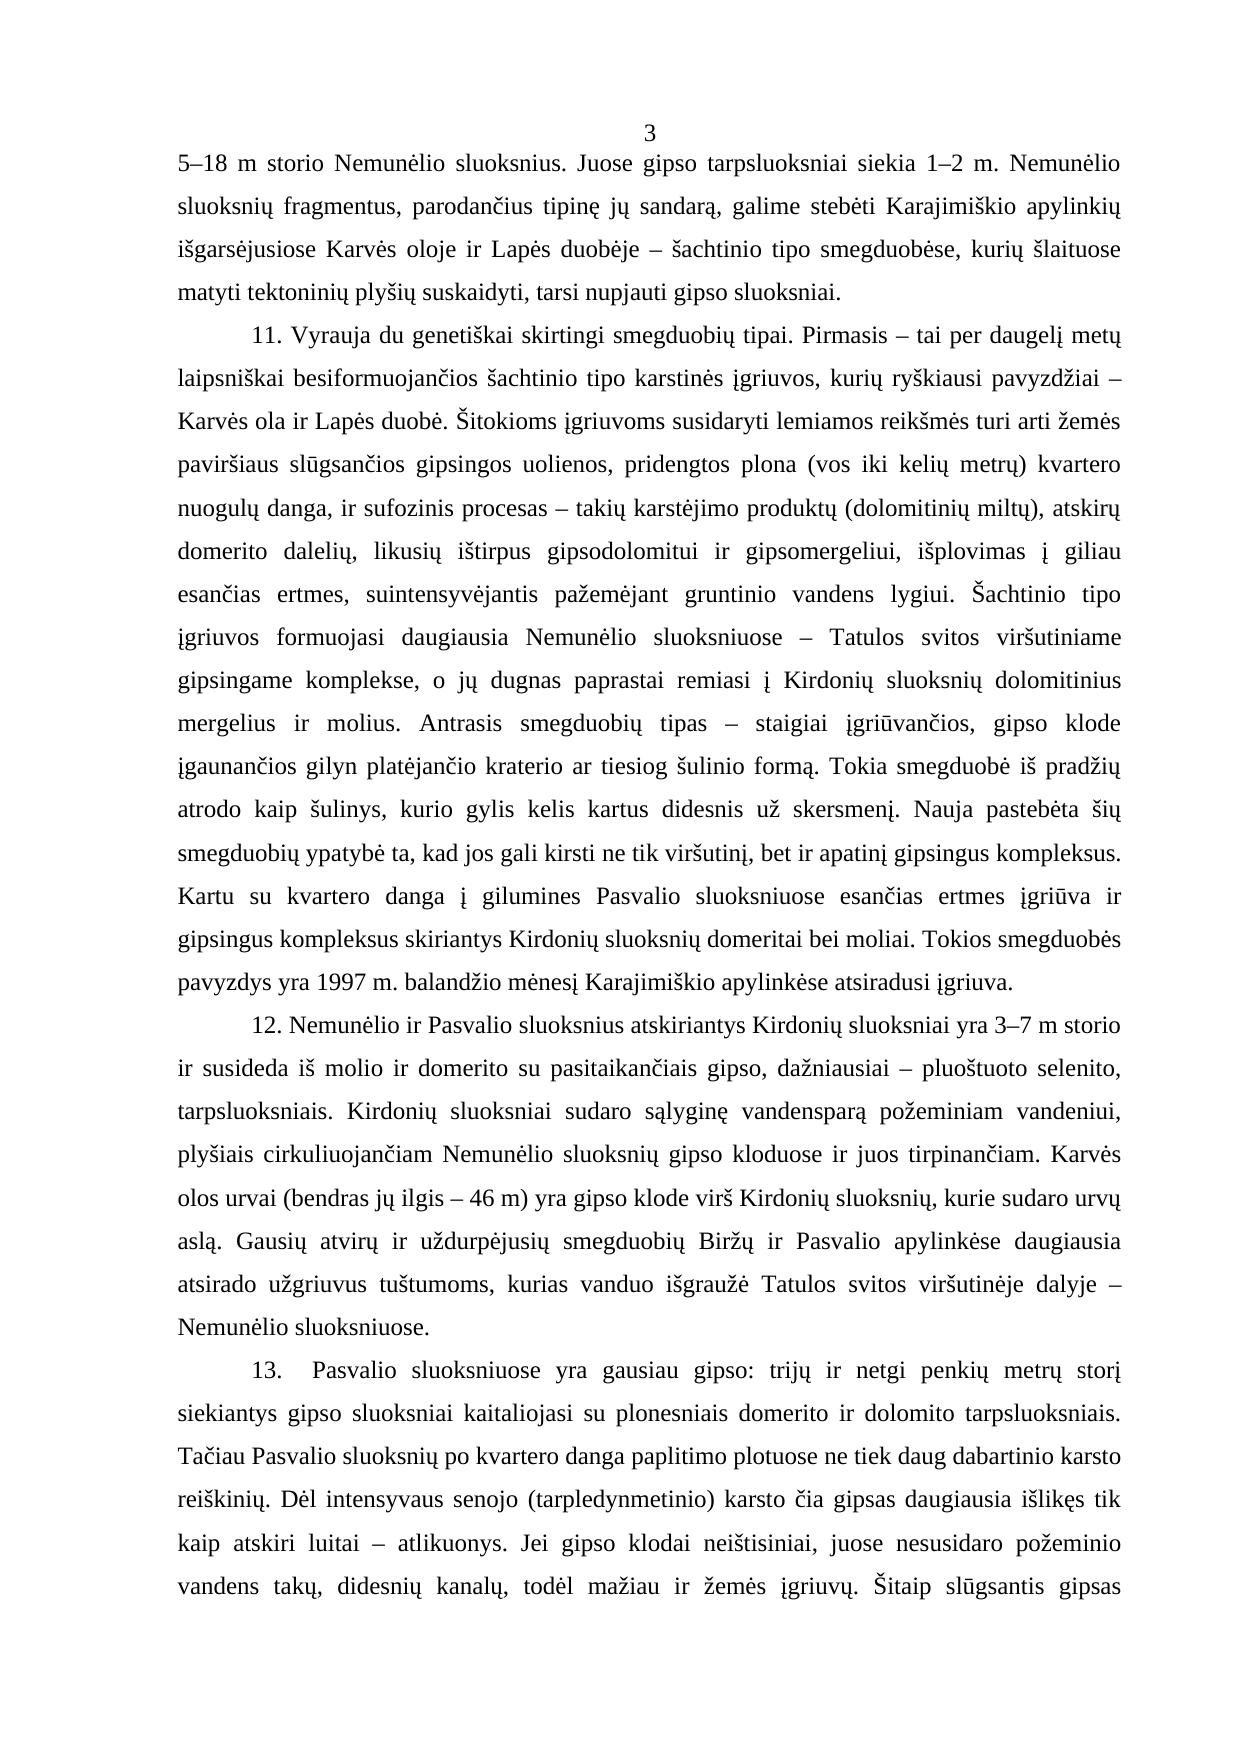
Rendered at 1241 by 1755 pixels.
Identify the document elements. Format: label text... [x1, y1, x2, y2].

text 5–18 m storio Nemunėlio sluoksnius. Juose gipso tarpsluoksniai siekia 1–2 m. Nemunėlio sluoksnių fragmentus, parodančius tipinę jų sandarą, galime stebėti Karajimiškio apylinkių išgarsėjusiose Karvės oloje ir Lapės duobėje – šachtinio tipo smegduobėse, kurių šlaituose matyti tektoninių plyšių suskaidyti, tarsi nupjauti gipso sluoksniai. [177, 148, 1122, 306]
text 13. Pasvalio sluoksniuose yra gausiau gipso: trijų ir netgi penkių metrų storį siekiantys gipso sluoksniai kaitaliojasi su plonesniais domerito ir dolomito tarpsluoksniais. Tačiau Pasvalio sluoksnių po kvartero danga paplitimo plotuose ne tiek daug dabartinio karsto reiškinių. Dėl intensyvaus senojo (tarpledynmetinio) karsto čia gipsas daugiausia išlikęs tik kaip atskiri luitai – atlikuonys. Jei gipso klodai neištisiniai, juose nesusidaro požeminio vandens takų, didesnių kanalų, todėl mažiau ir žemės įgriuvų. Šitaip slūgsantis gipsas [177, 1355, 1122, 1599]
text 11. Vyrauja du genetiškai skirtingi smegduobių tipai. Pirmasis – tai per daugelį metų laipsniškai besiformuojančios šachtinio tipo karstinės įgriuvos, kurių ryškiausi pavyzdžiai – Karvės ola ir Lapės duobė. Šitokioms įgriuvoms susidaryti lemiamos reikšmės turi arti žemės paviršiaus slūgsančios gipsingos uolienos, pridengtos plona (vos iki kelių metrų) kvartero nuogulų danga, ir sufozinis procesas – takių karstėjimo produktų (dolomitinių miltų), atskirų domerito dalelių, likusių ištirpus gipsodolomitui ir gipsomergeliui, išplovimas į giliau esančias ertmes, suintensyvėjantis pažemėjant gruntinio vandens lygiui. Šachtinio tipo įgriuvos formuojasi daugiausia Nemunėlio sluoksniuose – Tatulos svitos viršutiniame gipsingame komplekse, o jų dugnas paprastai remiasi į Kirdonių sluoksnių dolomitinius mergelius ir molius. Antrasis smegduobių tipas – staigiai įgriūvančios, gipso klode įgaunančios gilyn platėjančio kraterio ar tiesiog šulinio formą. Tokia smegduobė iš pradžių atrodo kaip šulinys, kurio gylis kelis kartus didesnis už skersmenį. Nauja pastebėta šių smegduobių ypatybė ta, kad jos gali kirsti ne tik viršutinį, bet ir apatinį gipsingus kompleksus. Kartu su kvartero danga į gilumines Pasvalio sluoksniuose esančias ertmes įgriūva ir gipsingus kompleksus skiriantys Kirdonių sluoksnių domeritai bei moliai. Tokios smegduobės pavyzdys yra 1997 m. balandžio mėnesį Karajimiškio apylinkėse atsiradusi įgriuva. [177, 320, 1122, 996]
text 12. Nemunėlio ir Pasvalio sluoksnius atskiriantys Kirdonių sluoksniai yra 3–7 m storio ir susideda iš molio ir domerito su pasitaikančiais gipso, dažniausiai – pluoštuoto selenito, tarpsluoksniais. Kirdonių sluoksniai sudaro sąlyginę vandensparą požeminiam vandeniui, plyšiais cirkuliuojančiam Nemunėlio sluoksnių gipso kloduose ir juos tirpinančiam. Karvės olos urvai (bendras jų ilgis – 46 m) yra gipso klode virš Kirdonių sluoksnių, kurie sudaro urvų aslą. Gausių atvirų ir uždurpėjusių smegduobių Biržų ir Pasvalio apylinkėse daugiausia atsirado užgriuvus tuštumoms, kurias vanduo išgraužė Tatulos svitos viršutinėje dalyje – Nemunėlio sluoksniuose. [177, 1010, 1122, 1341]
